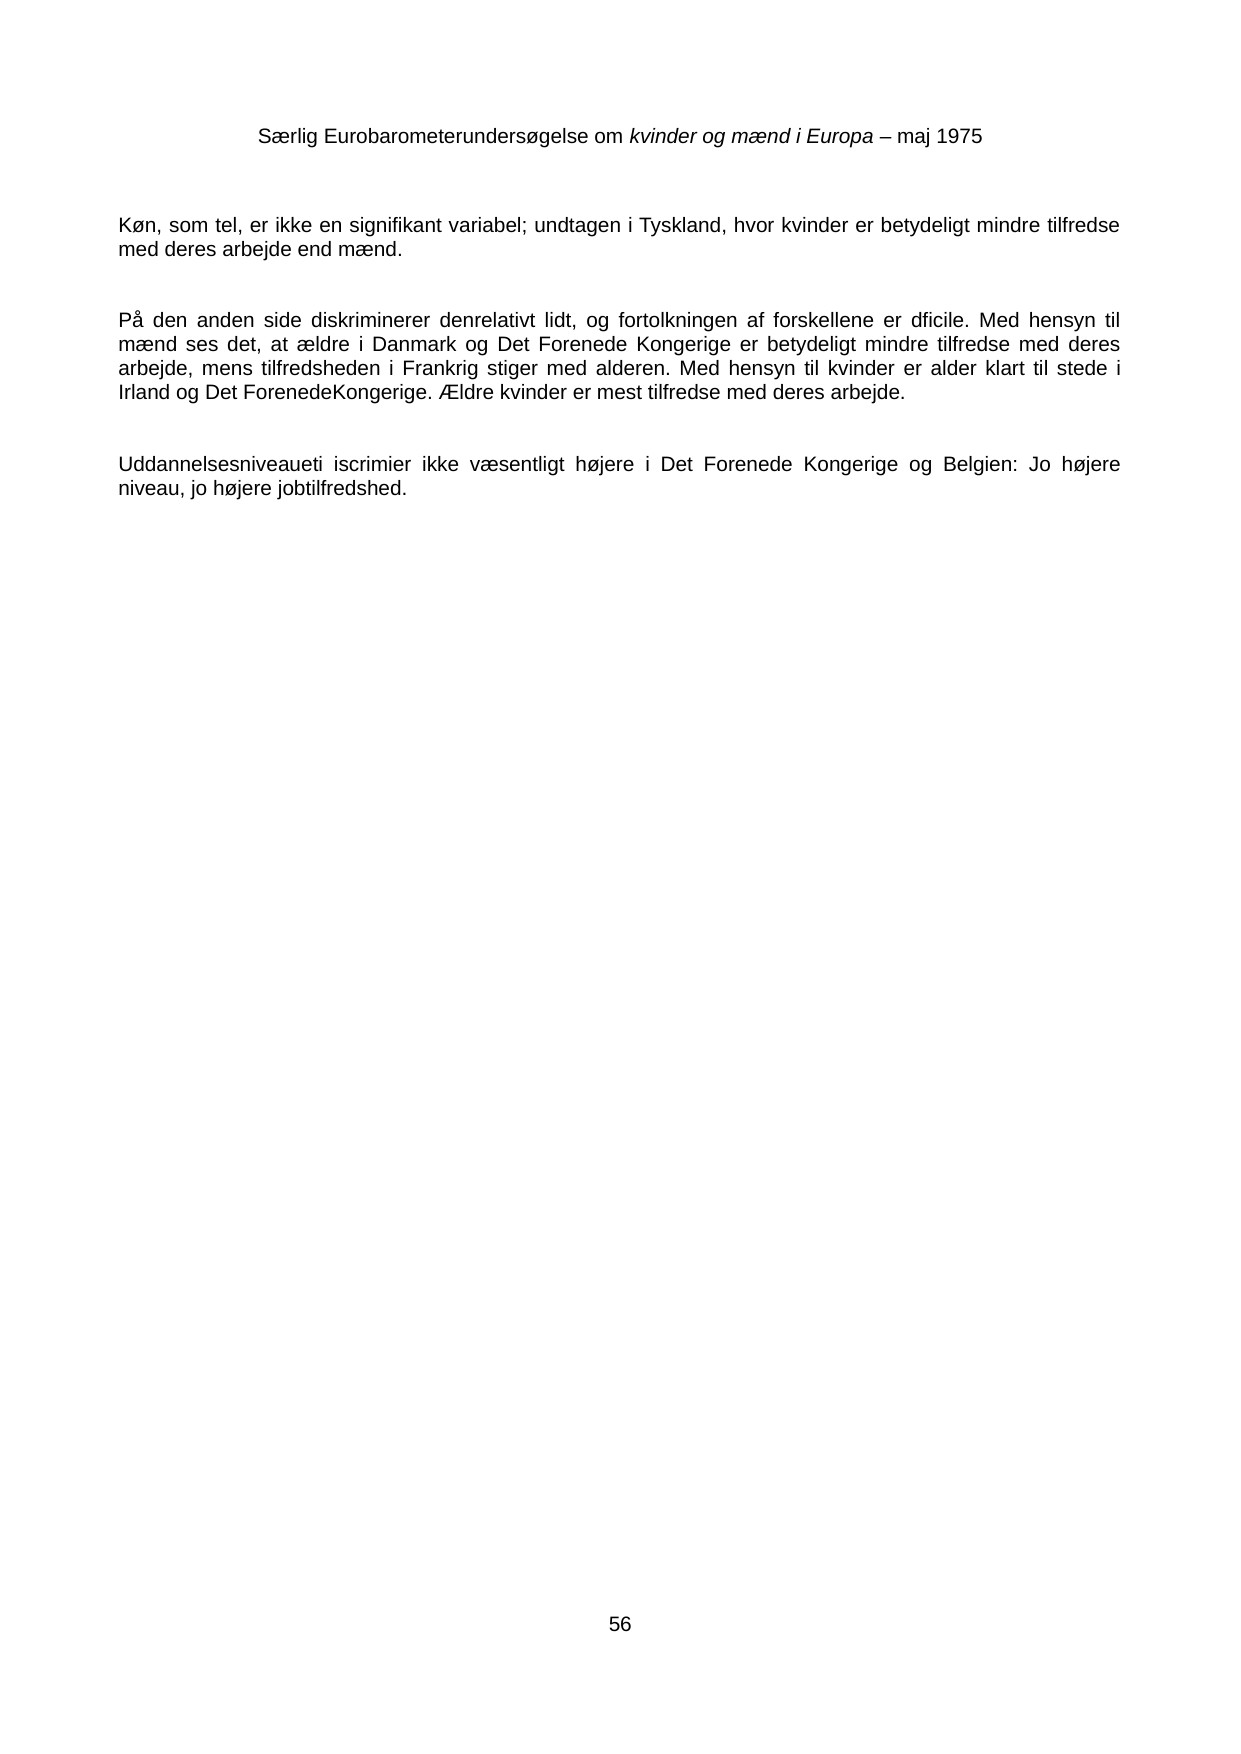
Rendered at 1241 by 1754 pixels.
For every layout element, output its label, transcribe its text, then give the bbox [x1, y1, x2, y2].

text På den anden side diskriminerer denrelativt lidt, og fortolkningen af forskellene er dficile. Med hensyn til mænd ses det, at ældre i Danmark og Det Forenede Kongerige er betydeligt mindre tilfredse med deres arbejde, mens tilfredsheden i Frankrig stiger med alderen. Med hensyn til kvinder er alder klart til stede i Irland og Det ForenedeKongerige. Ældre kvinder er mest tilfredse med deres arbejde. [118, 308, 1122, 404]
text Uddannelsesniveaueti iscrimier ikke væsentligt højere i Det Forenede Kongerige og Belgien: Jo højere niveau, jo højere jobtilfredshed. [118, 451, 1122, 499]
text Køn, som tel, er ikke en signifikant variabel; undtagen i Tyskland, hvor kvinder er betydeligt mindre tilfredse med deres arbejde end mænd. [118, 213, 1122, 261]
